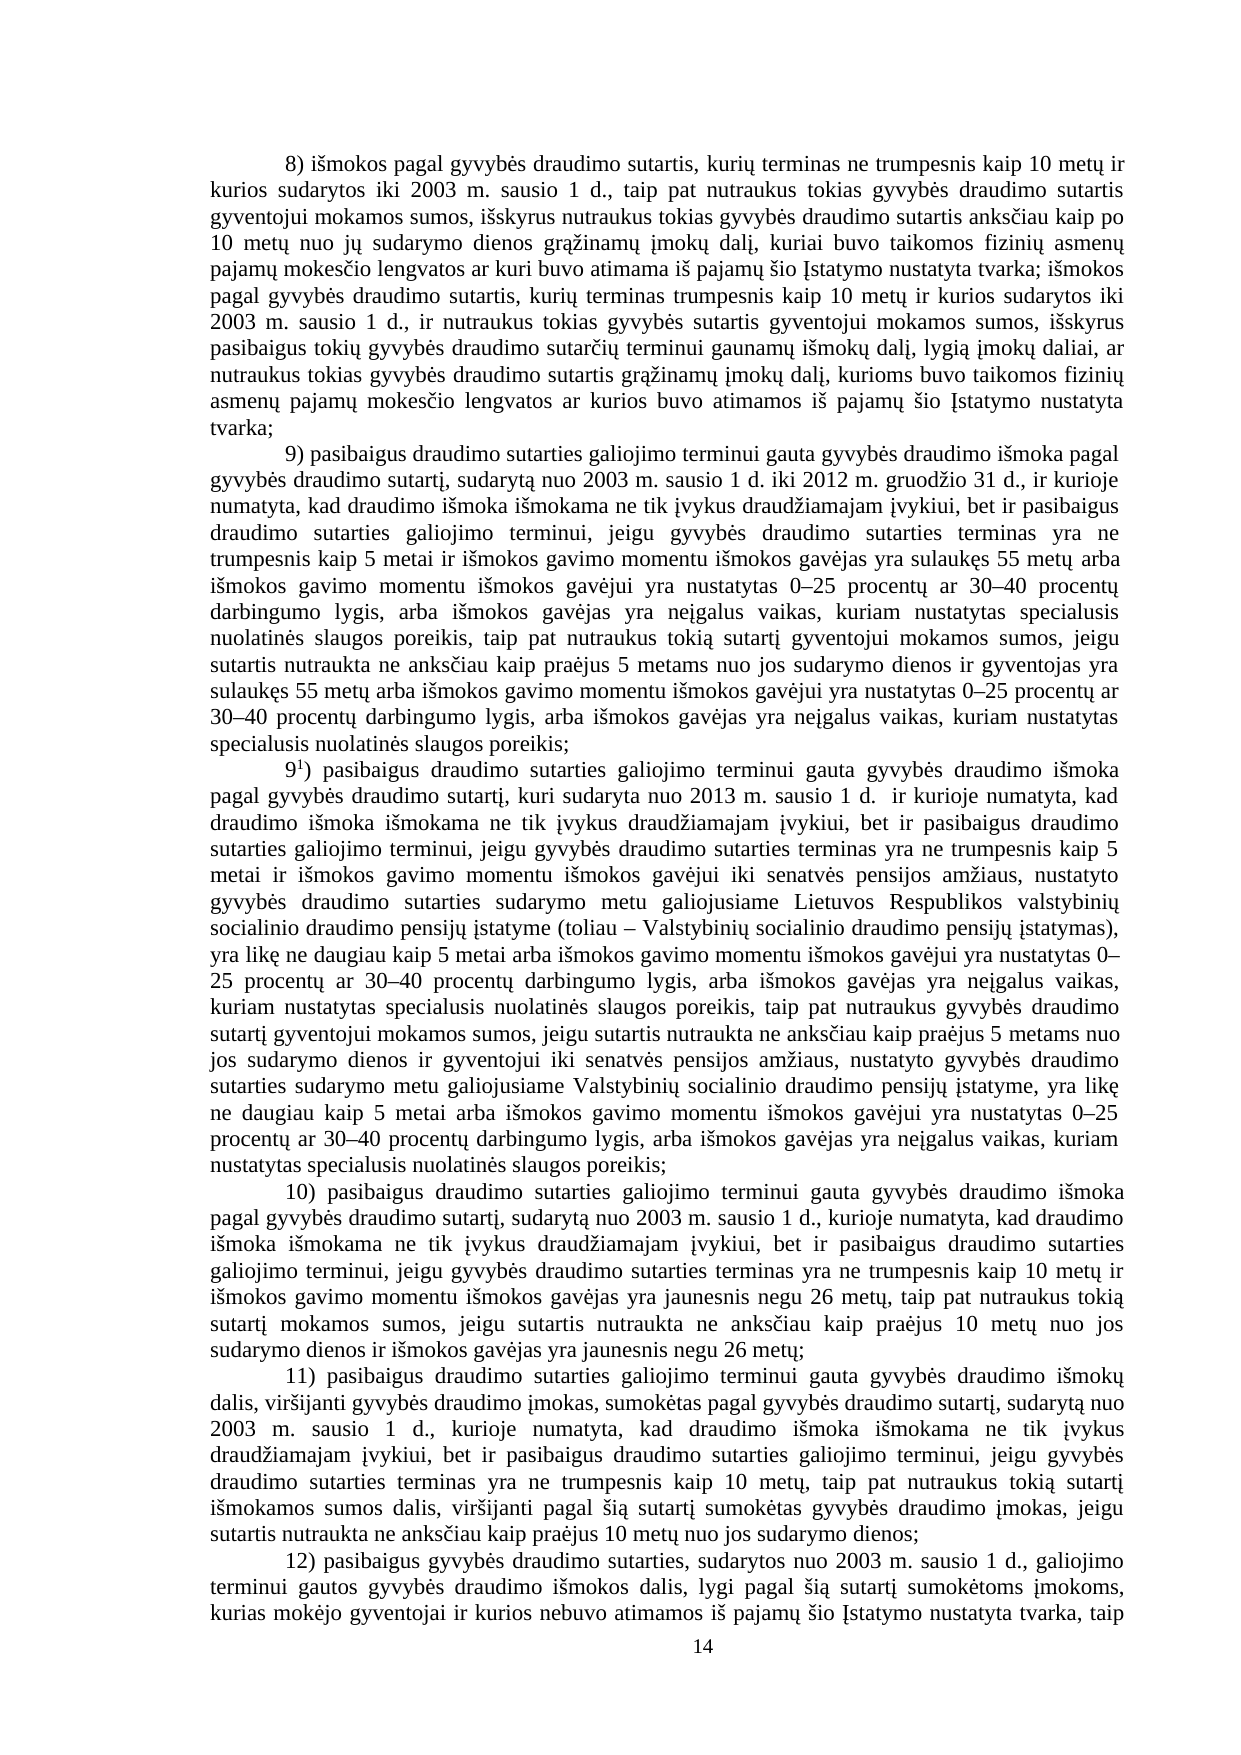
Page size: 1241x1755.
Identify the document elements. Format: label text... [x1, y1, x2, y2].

text 12) pasibaigus gyvybės draudimo sutarties, sudarytos nuo 2003 m. sausio 1 d., galiojimo terminui gautos gyvybės draudimo išmokos dalis, lygi pagal šią sutartį sumokėtoms įmokoms, kurias mokėjo gyventojai ir kurios nebuvo atimamos iš pajamų šio Įstatymo nustatyta tvarka, taip [210, 1547, 1126, 1626]
text 9) pasibaigus draudimo sutarties galiojimo terminui gauta gyvybės draudimo išmoka pagal gyvybės draudimo sutartį, sudarytą nuo 2003 m. sausio 1 d. iki 2012 m. gruodžio 31 d., ir kurioje numatyta, kad draudimo išmoka išmokama ne tik įvykus draudžiamajam įvykiui, bet ir pasibaigus draudimo sutarties galiojimo terminui, jeigu gyvybės draudimo sutarties terminas yra ne trumpesnis kaip 5 metai ir išmokos gavimo momentu išmokos gavėjas yra sulaukęs 55 metų arba išmokos gavimo momentu išmokos gavėjui yra nustatytas 0–25 procentų ar 30–40 procentų darbingumo lygis, arba išmokos gavėjas yra neįgalus vaikas, kuriam nustatytas specialusis nuolatinės slaugos poreikis, taip pat nutraukus tokią sutartį gyventojui mokamos sumos, jeigu sutartis nutraukta ne anksčiau kaip praėjus 5 metams nuo jos sudarymo dienos ir gyventojas yra sulaukęs 55 metų arba išmokos gavimo momentu išmokos gavėjui yra nustatytas 0–25 procentų ar 30–40 procentų darbingumo lygis, arba išmokos gavėjas yra neįgalus vaikas, kuriam nustatytas specialusis nuolatinės slaugos poreikis; [210, 440, 1120, 756]
text 8) išmokos pagal gyvybės draudimo sutartis, kurių terminas ne trumpesnis kaip 10 metų ir kurios sudarytos iki 2003 m. sausio 1 d., taip pat nutraukus tokias gyvybės draudimo sutartis gyventojui mokamos sumos, išskyrus nutraukus tokias gyvybės draudimo sutartis anksčiau kaip po 10 metų nuo jų sudarymo dienos grąžinamų įmokų dalį, kuriai buvo taikomos fizinių asmenų pajamų mokesčio lengvatos ar kuri buvo atimama iš pajamų šio Įstatymo nustatyta tvarka; išmokos pagal gyvybės draudimo sutartis, kurių terminas trumpesnis kaip 10 metų ir kurios sudarytos iki 2003 m. sausio 1 d., ir nutraukus tokias gyvybės sutartis gyventojui mokamos sumos, išskyrus pasibaigus tokių gyvybės draudimo sutarčių terminui gaunamų išmokų dalį, lygią įmokų daliai, ar nutraukus tokias gyvybės draudimo sutartis grąžinamų įmokų dalį, kurioms buvo taikomos fizinių asmenų pajamų mokesčio lengvatos ar kurios buvo atimamos iš pajamų šio Įstatymo nustatyta tvarka; [210, 150, 1126, 440]
text 11) pasibaigus draudimo sutarties galiojimo terminui gauta gyvybės draudimo išmokų dalis, viršijanti gyvybės draudimo įmokas, sumokėtas pagal gyvybės draudimo sutartį, sudarytą nuo 2003 m. sausio 1 d., kurioje numatyta, kad draudimo išmoka išmokama ne tik įvykus draudžiamajam įvykiui, bet ir pasibaigus draudimo sutarties galiojimo terminui, jeigu gyvybės draudimo sutarties terminas yra ne trumpesnis kaip 10 metų, taip pat nutraukus tokią sutartį išmokamos sumos dalis, viršijanti pagal šią sutartį sumokėtas gyvybės draudimo įmokas, jeigu sutartis nutraukta ne anksčiau kaip praėjus 10 metų nuo jos sudarymo dienos; [210, 1362, 1126, 1547]
text 91) pasibaigus draudimo sutarties galiojimo terminui gauta gyvybės draudimo išmoka pagal gyvybės draudimo sutartį, kuri sudaryta nuo 2013 m. sausio 1 d. ir kurioje numatyta, kad draudimo išmoka išmokama ne tik įvykus draudžiamajam įvykiui, bet ir pasibaigus draudimo sutarties galiojimo terminui, jeigu gyvybės draudimo sutarties terminas yra ne trumpesnis kaip 5 metai ir išmokos gavimo momentu išmokos gavėjui iki senatvės pensijos amžiaus, nustatyto gyvybės draudimo sutarties sudarymo metu galiojusiame Lietuvos Respublikos valstybinių socialinio draudimo pensijų įstatyme (toliau – Valstybinių socialinio draudimo pensijų įstatymas), yra likę ne daugiau kaip 5 metai arba išmokos gavimo momentu išmokos gavėjui yra nustatytas 0–25 procentų ar 30–40 procentų darbingumo lygis, arba išmokos gavėjas yra neįgalus vaikas, kuriam nustatytas specialusis nuolatinės slaugos poreikis, taip pat nutraukus gyvybės draudimo sutartį gyventojui mokamos sumos, jeigu sutartis nutraukta ne anksčiau kaip praėjus 5 metams nuo jos sudarymo dienos ir gyventojui iki senatvės pensijos amžiaus, nustatyto gyvybės draudimo sutarties sudarymo metu galiojusiame Valstybinių socialinio draudimo pensijų įstatyme, yra likę ne daugiau kaip 5 metai arba išmokos gavimo momentu išmokos gavėjui yra nustatytas 0–25 procentų ar 30–40 procentų darbingumo lygis, arba išmokos gavėjas yra neįgalus vaikas, kuriam nustatytas specialusis nuolatinės slaugos poreikis; [210, 756, 1120, 1178]
text 10) pasibaigus draudimo sutarties galiojimo terminui gauta gyvybės draudimo išmoka pagal gyvybės draudimo sutartį, sudarytą nuo 2003 m. sausio 1 d., kurioje numatyta, kad draudimo išmoka išmokama ne tik įvykus draudžiamajam įvykiui, bet ir pasibaigus draudimo sutarties galiojimo terminui, jeigu gyvybės draudimo sutarties terminas yra ne trumpesnis kaip 10 metų ir išmokos gavimo momentu išmokos gavėjas yra jaunesnis negu 26 metų, taip pat nutraukus tokią sutartį mokamos sumos, jeigu sutartis nutraukta ne anksčiau kaip praėjus 10 metų nuo jos sudarymo dienos ir išmokos gavėjas yra jaunesnis negu 26 metų; [210, 1178, 1126, 1362]
